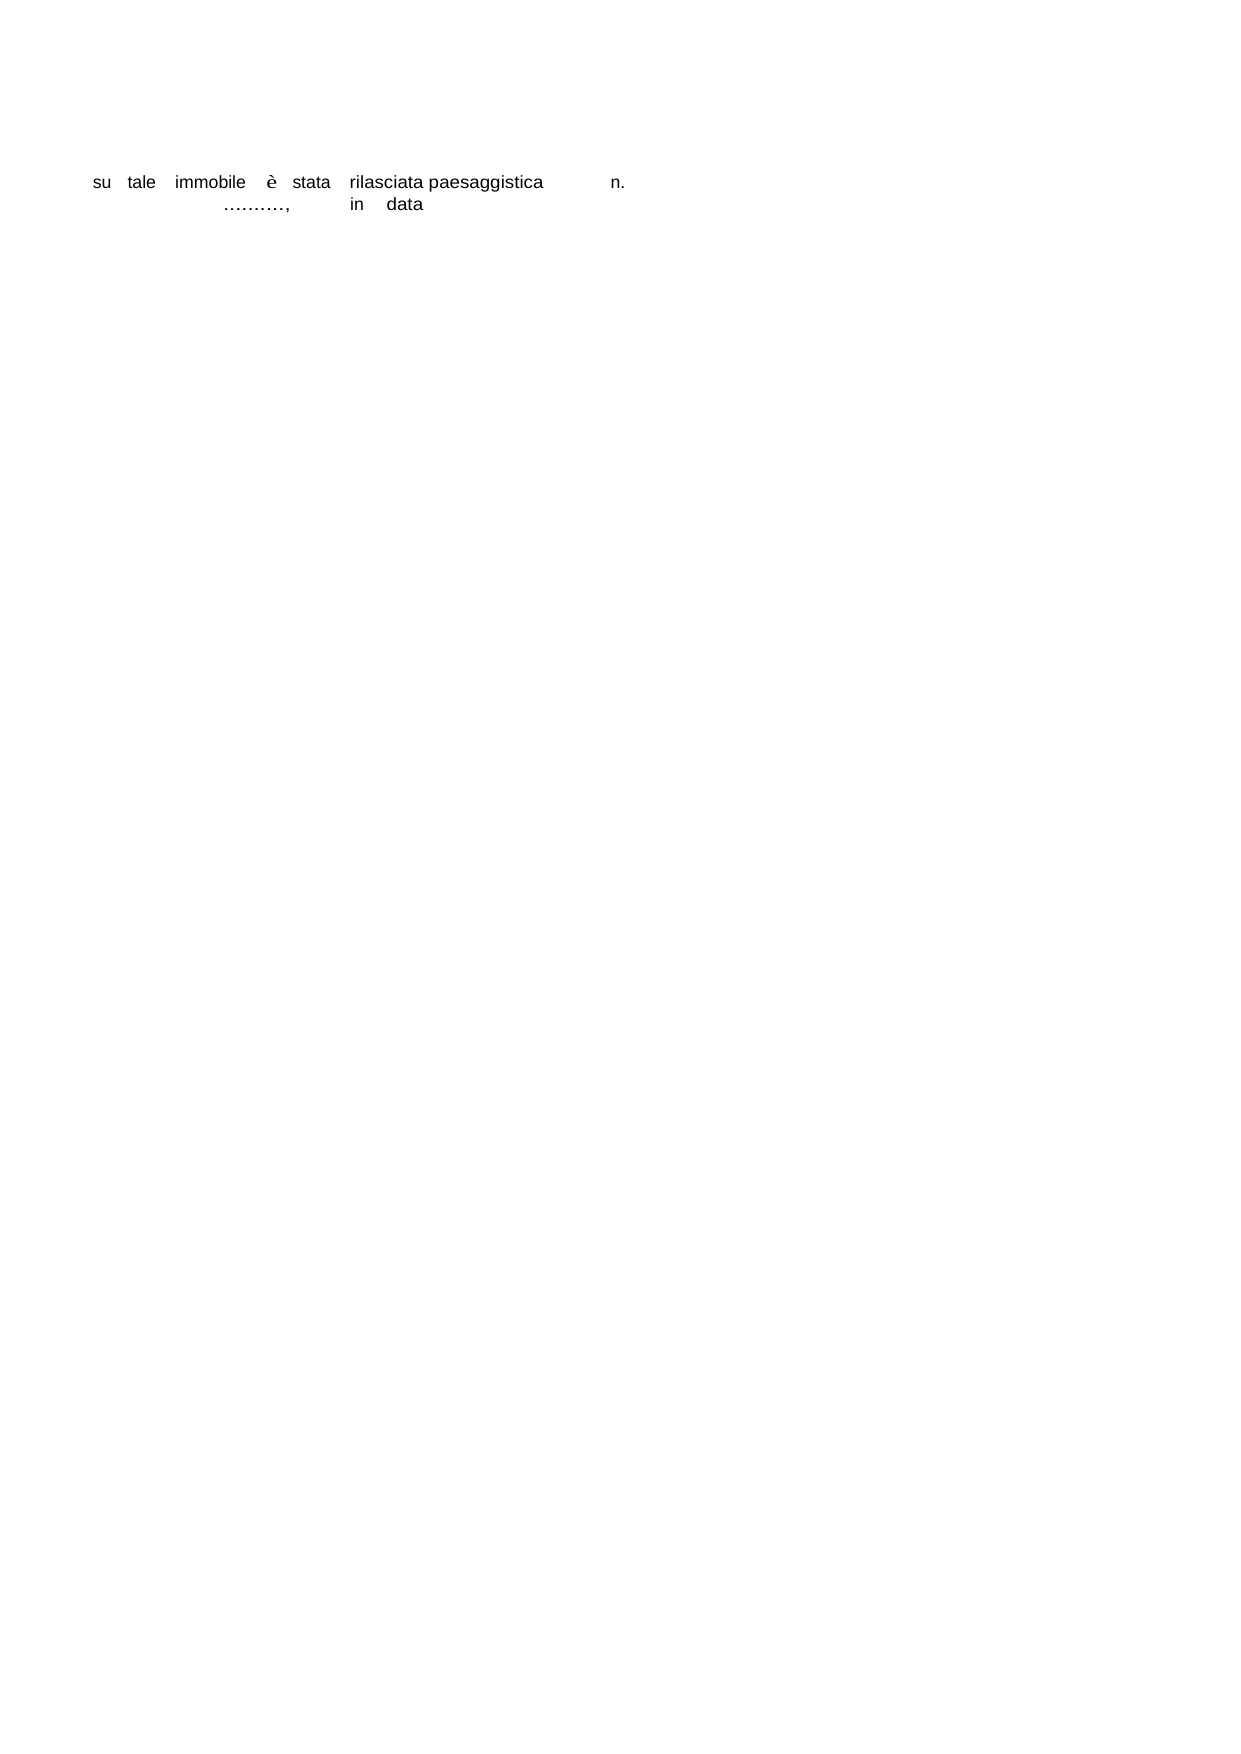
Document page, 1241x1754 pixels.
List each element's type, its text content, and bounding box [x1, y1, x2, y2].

text su tale immobile è stata rilasciata paesaggistica n. .........., in data [85, 171, 640, 214]
